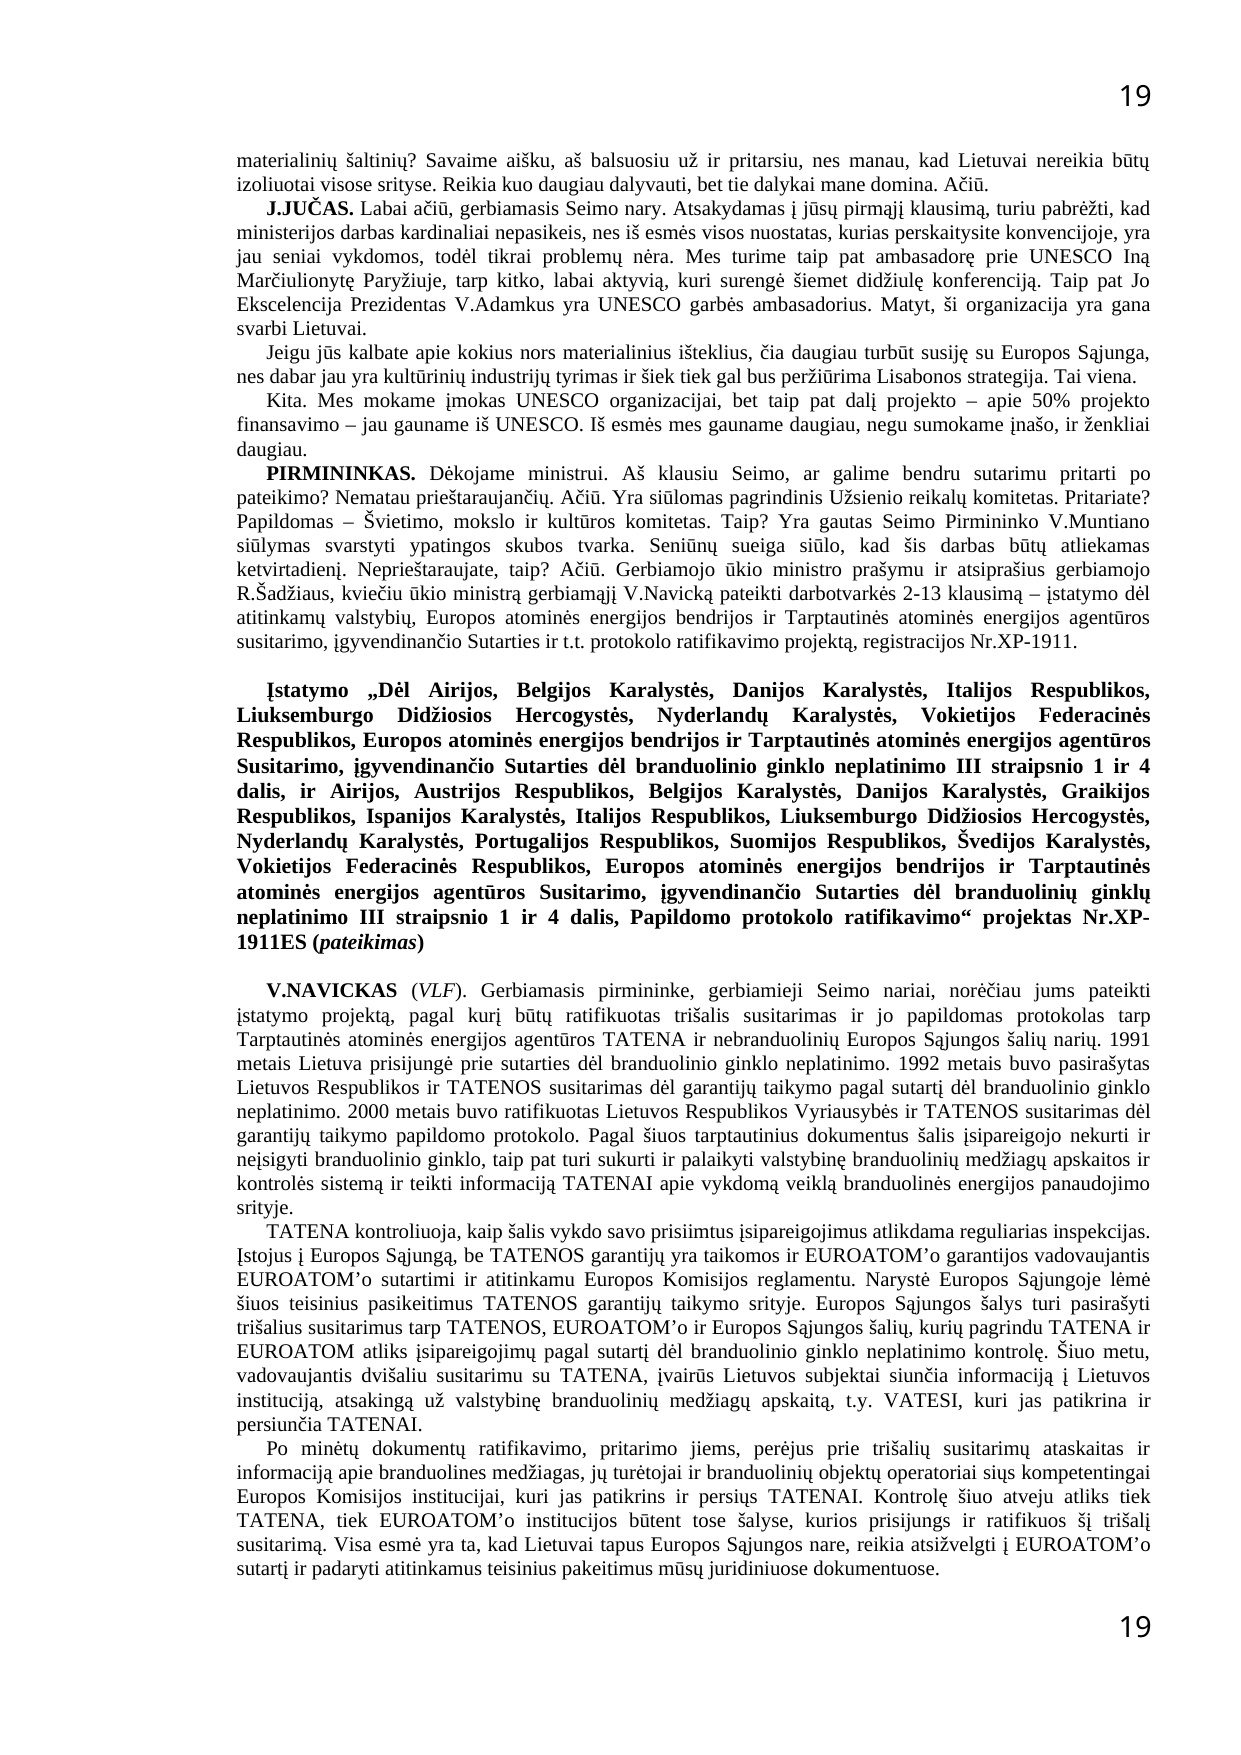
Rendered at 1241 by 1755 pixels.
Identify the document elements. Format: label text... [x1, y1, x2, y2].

text Kita. Mes mokame įmokas UNESCO organizacijai, bet taip pat dalį projekto – apie 50% projekto finansavimo – jau gauname iš UNESCO. Iš esmės mes gauname daugiau, negu sumokame įnašo, ir ženkliai daugiau. [236, 388, 1152, 461]
text Įstatymo „Dėl Airijos, Belgijos Karalystės, Danijos Karalystės, Italijos Respublikos, Liuksemburgo Didžiosios Hercogystės, Nyderlandų Karalystės, Vokietijos Federacinės Respublikos, Europos atominės energijos bendrijos ir Tarptautinės atominės energijos agentūros Susitarimo, įgyvendinančio Sutarties dėl branduolinio ginklo neplatinimo III straipsnio 1 ir 4 dalis, ir Airijos, Austrijos Respublikos, Belgijos Karalystės, Danijos Karalystės, Graikijos Respublikos, Ispanijos Karalystės, Italijos Respublikos, Liuksemburgo Didžiosios Hercogystės, Nyderlandų Karalystės, Portugalijos Respublikos, Suomijos Respublikos, Švedijos Karalystės, Vokietijos Federacinės Respublikos, Europos atominės energijos bendrijos ir Tarptautinės atominės energijos agentūros Susitarimo, įgyvendinančio Sutarties dėl branduolinių ginklų neplatinimo III straipsnio 1 ir 4 dalis, Papildomo protokolo ratifikavimo“ projektas Nr.XP-1911ES (pateikimas) [236, 677, 1152, 954]
text V.NAVICKAS (VLF). Gerbiamasis pirmininke, gerbiamieji Seimo nariai, norėčiau jums pateikti įstatymo projektą, pagal kurį būtų ratifikuotas trišalis susitarimas ir jo papildomas protokolas tarp Tarptautinės atominės energijos agentūros TATENA ir nebranduolinių Europos Sąjungos šalių narių. 1991 metais Lietuva prisijungė prie sutarties dėl branduolinio ginklo neplatinimo. 1992 metais buvo pasirašytas Lietuvos Respublikos ir TATENOS susitarimas dėl garantijų taikymo pagal sutartį dėl branduolinio ginklo neplatinimo. 2000 metais buvo ratifikuotas Lietuvos Respublikos Vyriausybės ir TATENOS susitarimas dėl garantijų taikymo papildomo protokolo. Pagal šiuos tarptautinius dokumentus šalis įsipareigojo nekurti ir neįsigyti branduolinio ginklo, taip pat turi sukurti ir palaikyti valstybinę branduolinių medžiagų apskaitos ir kontrolės sistemą ir teikti informaciją TATENAI apie vykdomą veiklą branduolinės energijos panaudojimo srityje. [236, 978, 1152, 1219]
text TATENA kontroliuoja, kaip šalis vykdo savo prisiimtus įsipareigojimus atlikdama reguliarias inspekcijas. Įstojus į Europos Sąjungą, be TATENOS garantijų yra taikomos ir EUROATOM’o garantijos vadovaujantis EUROATOM’o sutartimi ir atitinkamu Europos Komisijos reglamentu. Narystė Europos Sąjungoje lėmė šiuos teisinius pasikeitimus TATENOS garantijų taikymo srityje. Europos Sąjungos šalys turi pasirašyti trišalius susitarimus tarp TATENOS, EUROATOM’o ir Europos Sąjungos šalių, kurių pagrindu TATENA ir EUROATOM atliks įsipareigojimų pagal sutartį dėl branduolinio ginklo neplatinimo kontrolę. Šiuo metu, vadovaujantis dvišaliu susitarimu su TATENA, įvairūs Lietuvos subjektai siunčia informaciją į Lietuvos instituciją, atsakingą už valstybinę branduolinių medžiagų apskaitą, t.y. VATESI, kuri jas patikrina ir persiunčia TATENAI. [236, 1219, 1152, 1436]
text J.JUČAS. Labai ačiū, gerbiamasis Seimo nary. Atsakydamas į jūsų pirmąjį klausimą, turiu pabrėžti, kad ministerijos darbas kardinaliai nepasikeis, nes iš esmės visos nuostatas, kurias perskaitysite konvencijoje, yra jau seniai vykdomos, todėl tikrai problemų nėra. Mes turime taip pat ambasadorę prie UNESCO Iną Marčiulionytę Paryžiuje, tarp kitko, labai aktyvią, kuri surengė šiemet didžiulę konferenciją. Taip pat Jo Ekscelencija Prezidentas V.Adamkus yra UNESCO garbės ambasadorius. Matyt, ši organizacija yra gana svarbi Lietuvai. [236, 196, 1152, 340]
text Po minėtų dokumentų ratifikavimo, pritarimo jiems, perėjus prie trišalių susitarimų ataskaitas ir informaciją apie branduolines medžiagas, jų turėtojai ir branduolinių objektų operatoriai siųs kompetentingai Europos Komisijos institucijai, kuri jas patikrins ir persiųs TATENAI. Kontrolę šiuo atveju atliks tiek TATENA, tiek EUROATOM’o institucijos būtent tose šalyse, kurios prisijungs ir ratifikuos šį trišalį susitarimą. Visa esmė yra ta, kad Lietuvai tapus Europos Sąjungos nare, reikia atsižvelgti į EUROATOM’o sutartį ir padaryti atitinkamus teisinius pakeitimus mūsų juridiniuose dokumentuose. [236, 1436, 1152, 1580]
text Jeigu jūs kalbate apie kokius nors materialinius išteklius, čia daugiau turbūt susiję su Europos Sąjunga, nes dabar jau yra kultūrinių industrijų tyrimas ir šiek tiek gal bus peržiūrima Lisabonos strategija. Tai viena. [236, 340, 1152, 388]
text PIRMININKAS. Dėkojame ministrui. Aš klausiu Seimo, ar galime bendru sutarimu pritarti po pateikimo? Nematau prieštaraujančių. Ačiū. Yra siūlomas pagrindinis Užsienio reikalų komitetas. Pritariate? Papildomas – Švietimo, mokslo ir kultūros komitetas. Taip? Yra gautas Seimo Pirmininko V.Muntiano siūlymas svarstyti ypatingos skubos tvarka. Seniūnų sueiga siūlo, kad šis darbas būtų atliekamas ketvirtadienį. Neprieštaraujate, taip? Ačiū. Gerbiamojo ūkio ministro prašymu ir atsiprašius gerbiamojo R.Šadžiaus, kviečiu ūkio ministrą gerbiamąjį V.Navicką pateikti darbotvarkės 2-13 klausimą – įstatymo dėl atitinkamų valstybių, Europos atominės energijos bendrijos ir Tarptautinės atominės energijos agentūros susitarimo, įgyvendinančio Sutarties ir t.t. protokolo ratifikavimo projektą, registracijos Nr.XP-1911. [236, 461, 1152, 653]
text materialinių šaltinių? Savaime aišku, aš balsuosiu už ir pritarsiu, nes manau, kad Lietuvai nereikia būtų izoliuotai visose srityse. Reikia kuo daugiau dalyvauti, bet tie dalykai mane domina. Ačiū. [236, 148, 1152, 196]
